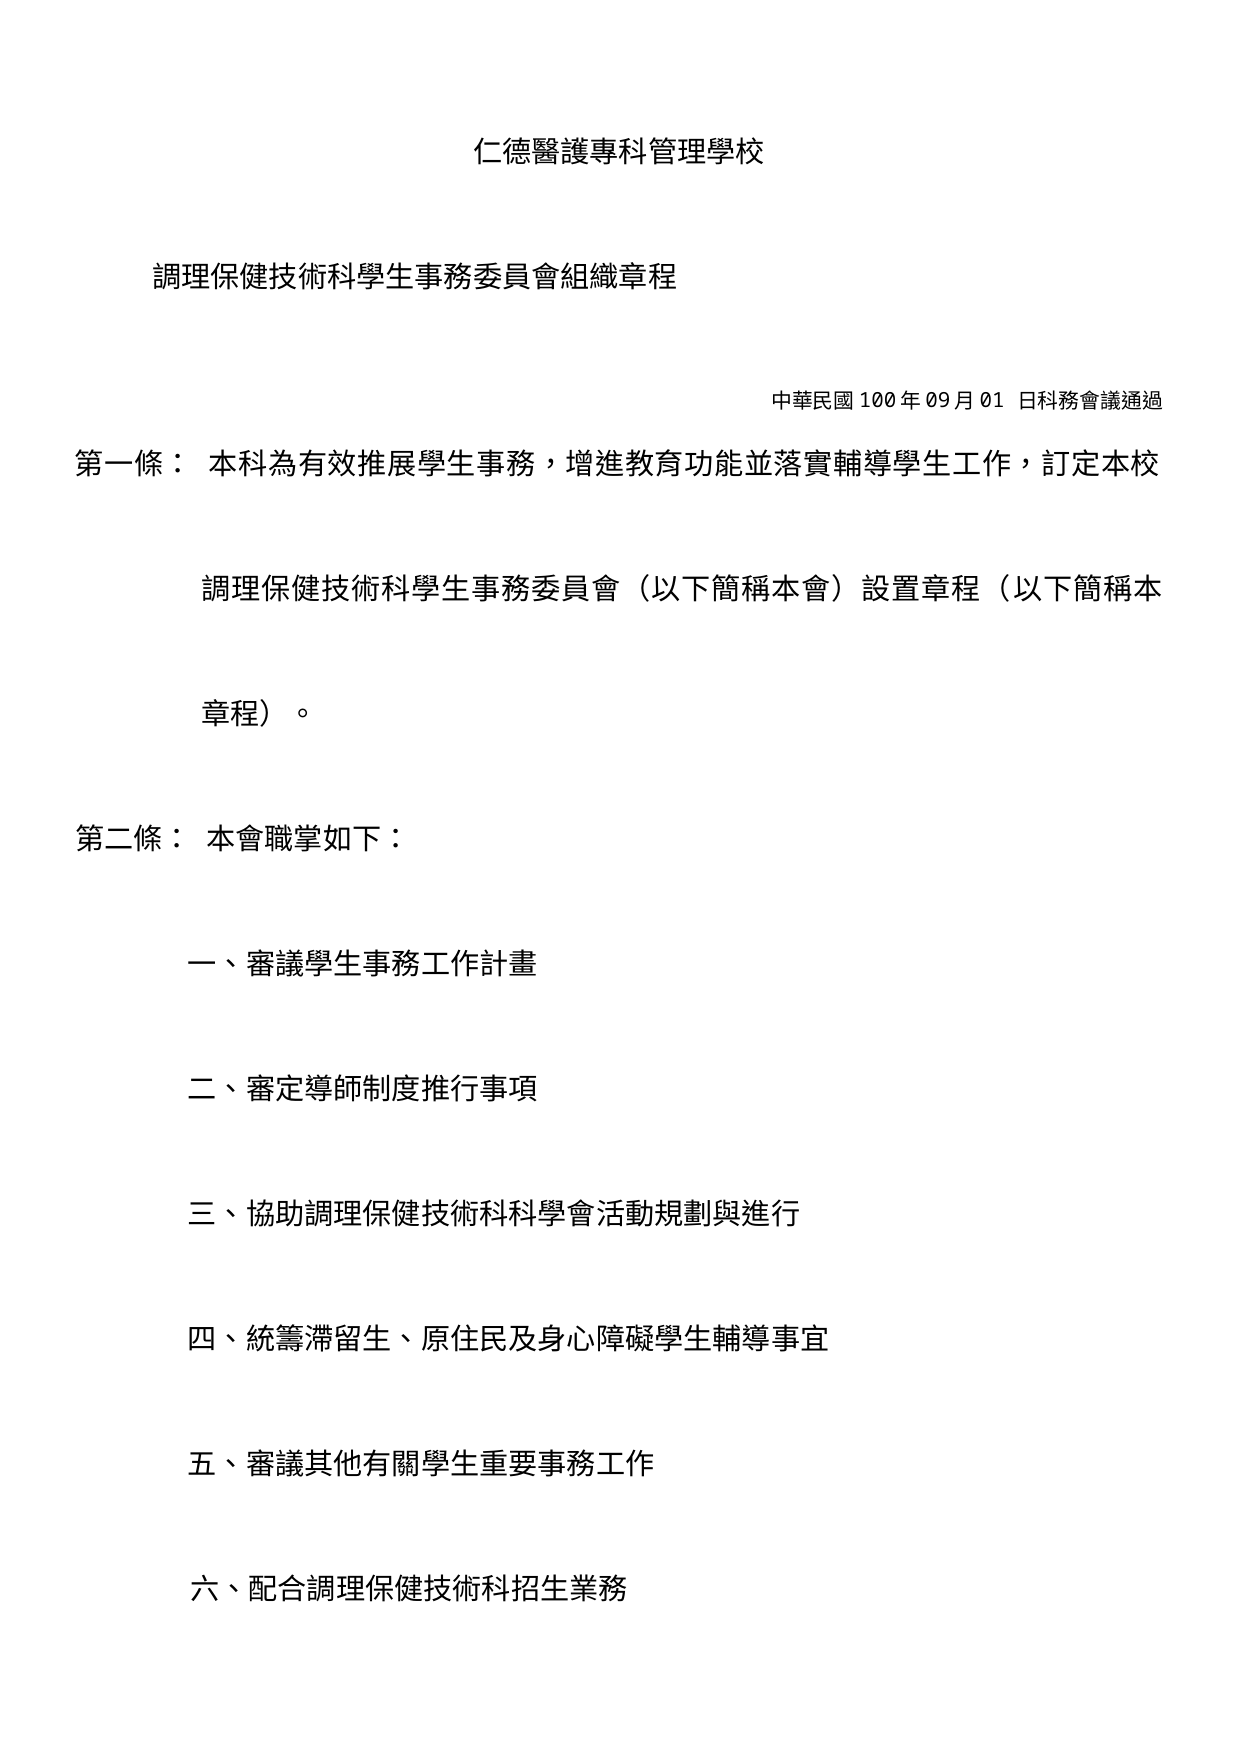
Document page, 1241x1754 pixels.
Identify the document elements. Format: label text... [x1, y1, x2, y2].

text 仁德醫護專科管理學校 [75, 108, 1162, 170]
text 調理保健技術科學生事務委員會組織章程 [37, 233, 1162, 295]
text 第一條： 本科為有效推展學生事務，增進教育功能並落實輔導學生工作，訂定本校調理保健技術科學生事務委員會（以下簡稱本會）設置章程（以下簡稱本章程）。 [74, 420, 1162, 733]
text 六、配合調理保健技術科招生業務 [175, 1545, 1162, 1608]
text 五、審議其他有關學生重要事務工作 [187, 1420, 1162, 1483]
text 一、審議學生事務工作計畫 [187, 920, 1162, 983]
text 第二條： 本會職掌如下： [75, 795, 1162, 858]
text 中華民國100年09月01 日科務會議通過 [75, 358, 1162, 420]
text 三、協助調理保健技術科科學會活動規劃與進行 [187, 1170, 1162, 1233]
text 四、統籌滯留生、原住民及身心障礙學生輔導事宜 [187, 1295, 1162, 1358]
text 二、審定導師制度推行事項 [187, 1045, 1162, 1108]
